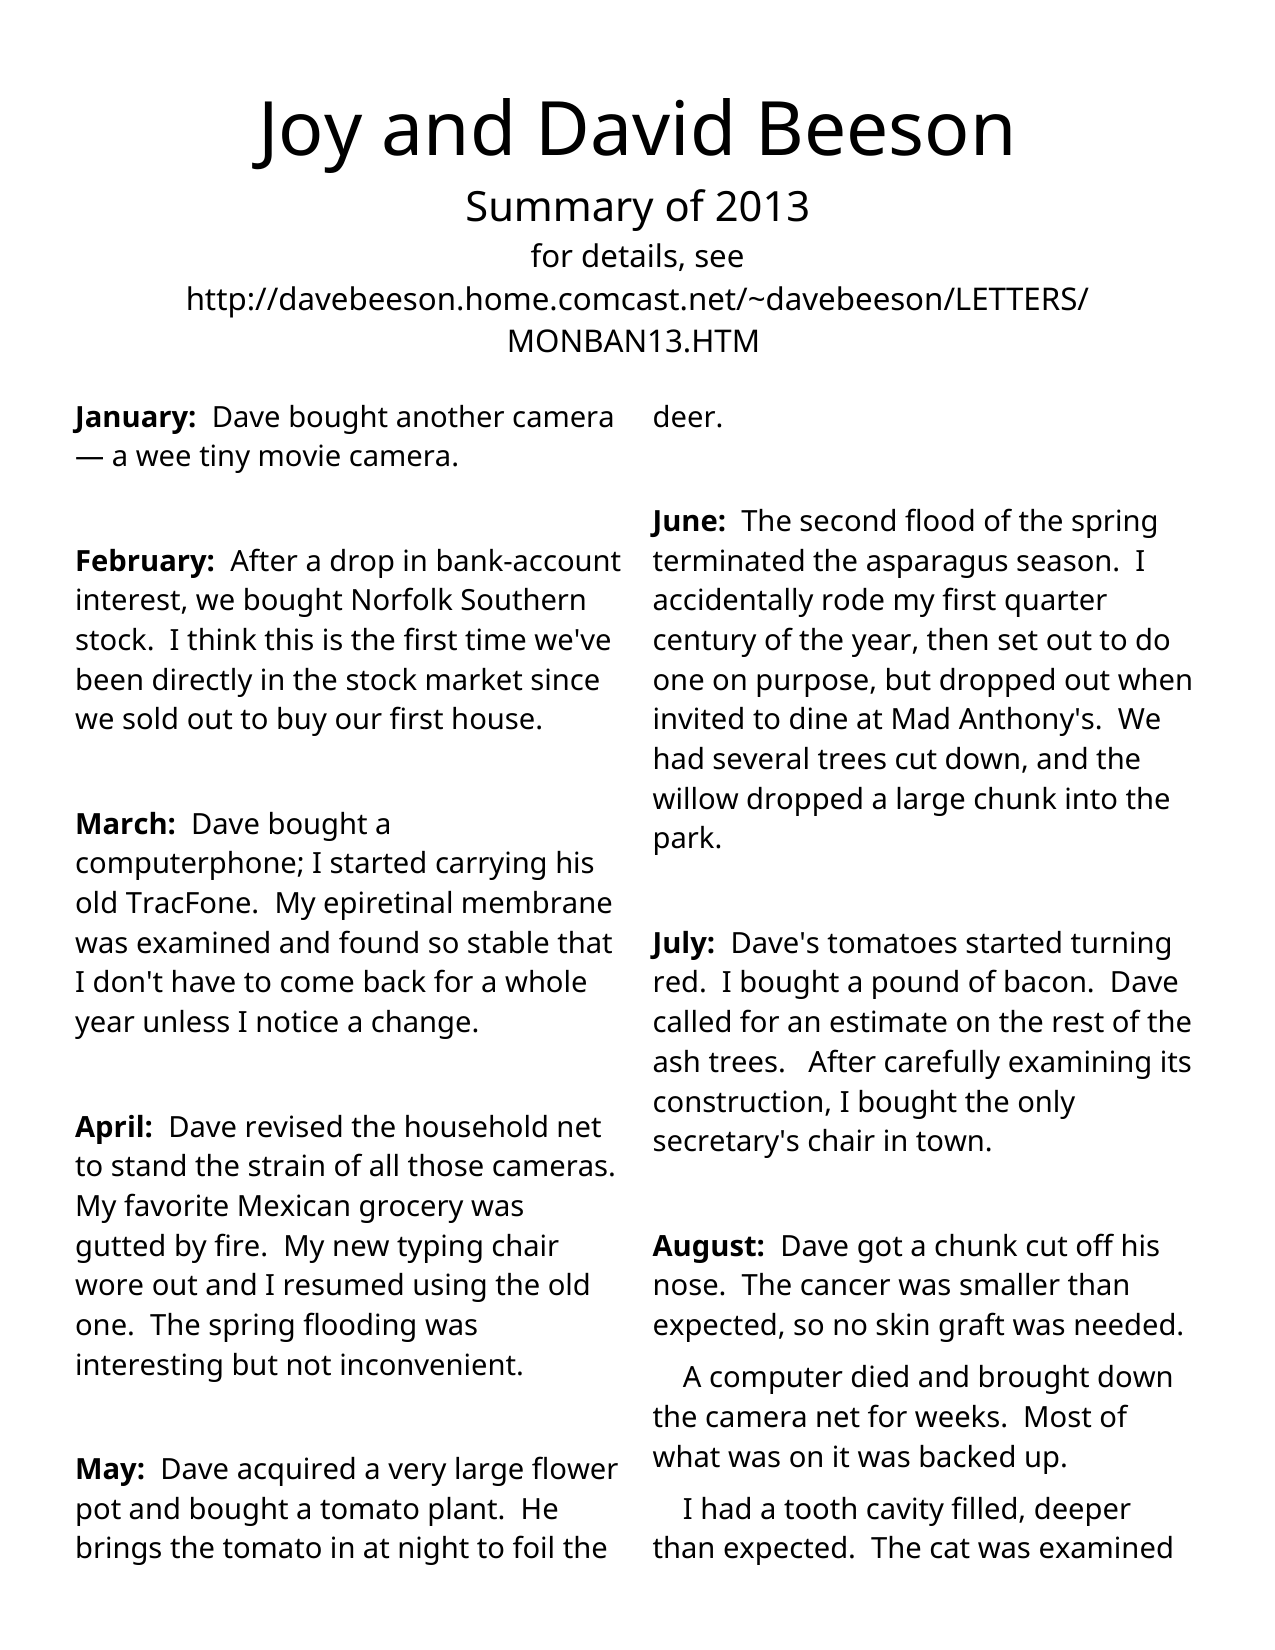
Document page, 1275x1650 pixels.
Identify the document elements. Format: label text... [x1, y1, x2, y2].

text http://davebeeson.home.comcast.net/~davebeeson/LETTERS/MONBAN13.HTM [75, 277, 1200, 362]
text April: Dave revised the household net to stand the strain of all those cameras. My favorite Mexican grocery was gutted by fire. My new typing chair wore out and I resumed using the old one. The spring flooding was interesting but not inconvenient. [75, 1106, 622, 1384]
text Summary of 2013 [75, 177, 1200, 234]
text January: Dave bought another camera — a wee tiny movie camera. [75, 396, 622, 475]
text July: Dave's tomatoes started turning red. I bought a pound of bacon. Dave called for an estimate on the rest of the ash trees. After carefully examining its construction, I bought the only secretary's chair in town. [652, 922, 1200, 1160]
text for details, see [75, 234, 1200, 277]
text June: The second flood of the spring terminated the asparagus season. I accidentally rode my first quarter century of the year, then set out to do one on purpose, but dropped out when invited to dine at Mad Anthony's. We had several trees cut down, and the willow dropped a large chunk into the park. [652, 500, 1200, 857]
text deer. [652, 396, 1200, 436]
text A computer died and brought down the camera net for weeks. Most of what was on it was backed up. [652, 1356, 1200, 1476]
text I had a tooth cavity filled, deeper than expected. The cat was examined [652, 1488, 1200, 1567]
text March: Dave bought a computerphone; I started carrying his old TracFone. My epiretinal membrane was examined and found so stable that I don't have to come back for a whole year unless I notice a change. [75, 803, 622, 1041]
text May: Dave acquired a very large flower pot and bought a tomato plant. He brings the tomato in at night to foil the [75, 1448, 622, 1567]
text August: Dave got a chunk cut off his nose. The cancer was smaller than expected, so no skin graft was needed. [652, 1225, 1200, 1344]
text February: After a drop in bank-account interest, we bought Norfolk Southern stock. I think this is the first time we've been directly in the stock market since we sold out to buy our first house. [75, 540, 622, 738]
text Joy and David Beeson [75, 75, 1200, 177]
